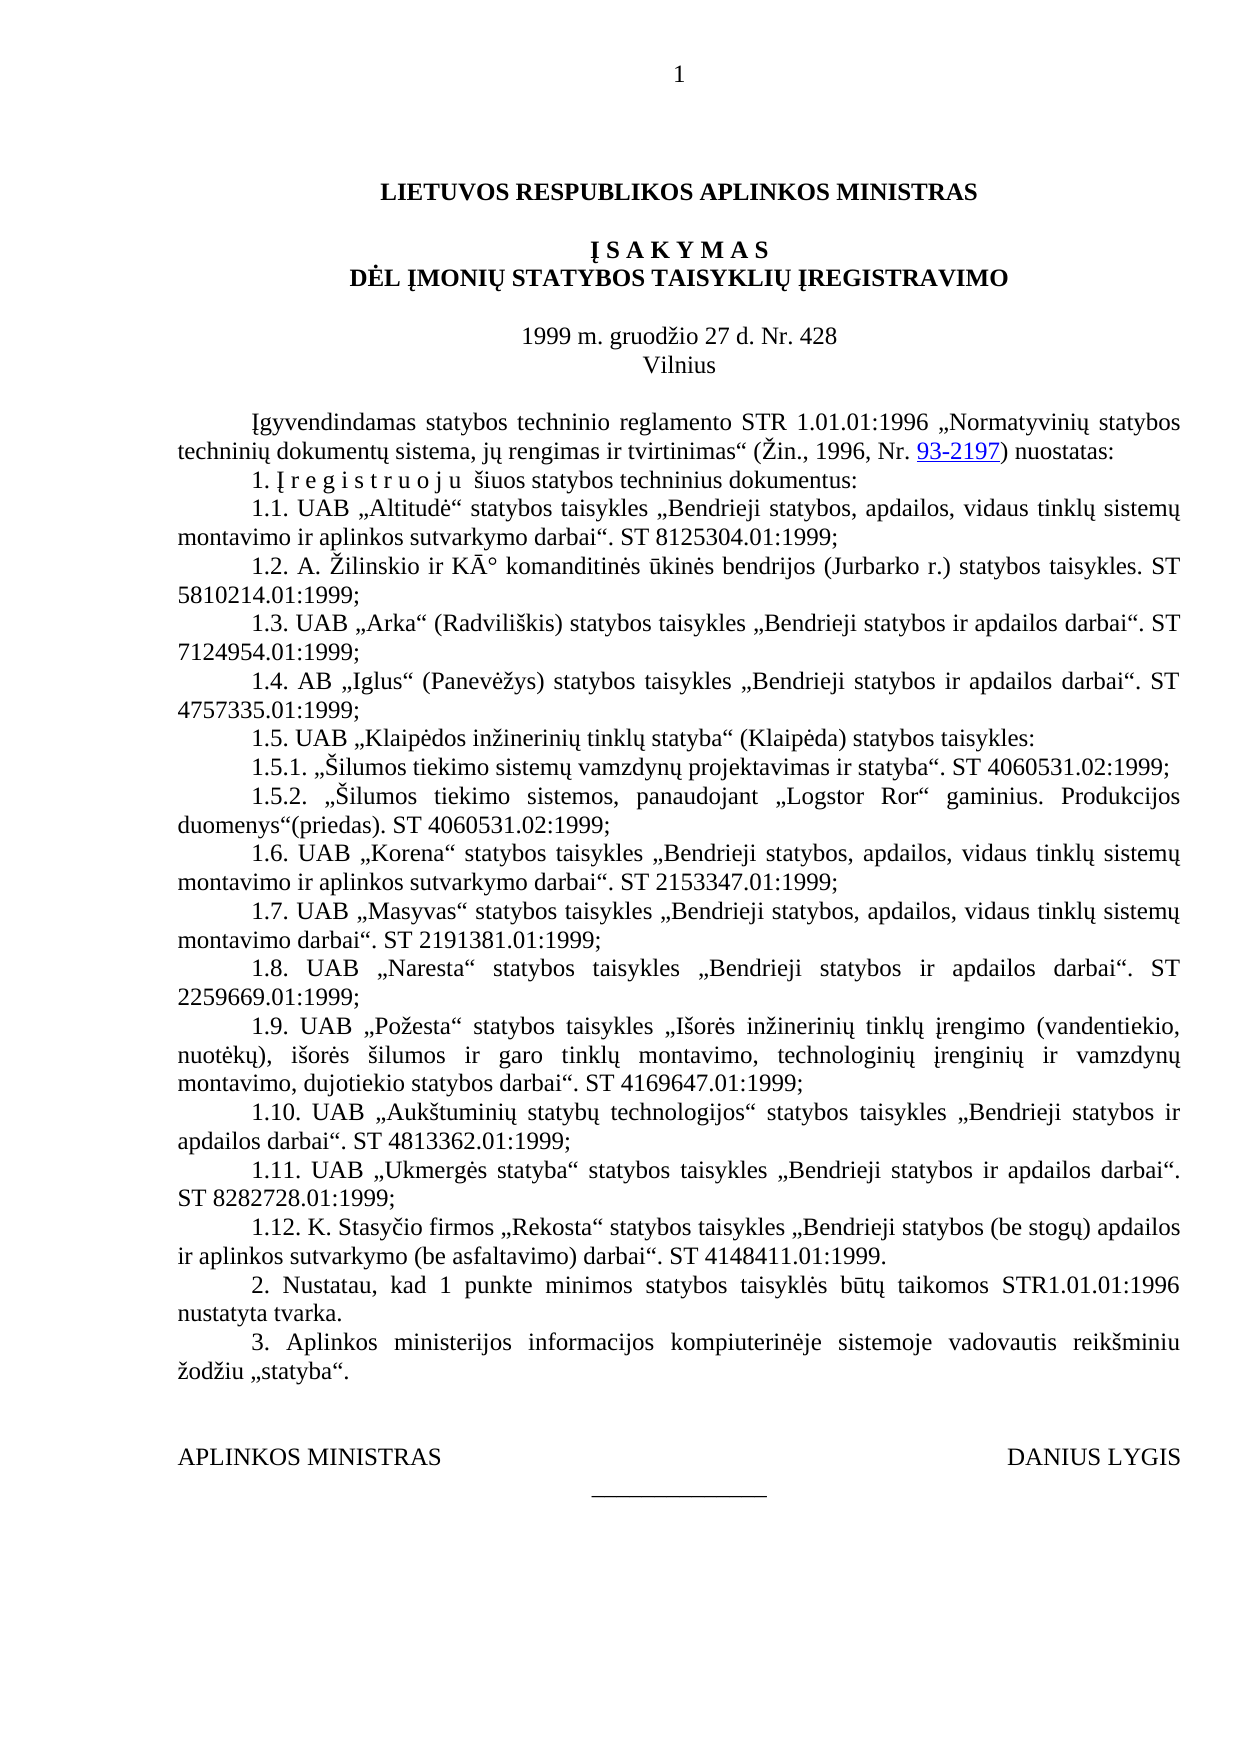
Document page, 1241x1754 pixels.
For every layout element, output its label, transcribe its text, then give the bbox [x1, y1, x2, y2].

text Vilnius [177, 350, 1181, 378]
text 1.7. UAB „Masyvas“ statybos taisykles „Bendrieji statybos, apdailos, vidaus tinklų sistemų montavimo darbai“. ST 2191381.01:1999; [177, 896, 1181, 953]
text DĖL ĮMONIŲ STATYBOS TAISYKLIŲ ĮREGISTRAVIMO [177, 263, 1181, 292]
text Įgyvendindamas statybos techninio reglamento STR 1.01.01:1996 „Normatyvinių statybos techninių dokumentų sistema, jų rengimas ir tvirtinimas“ (Žin., 1996, Nr. 93-2197) nuostatas: [177, 407, 1181, 465]
text 1.12. K. Stasyčio firmos „Rekosta“ statybos taisykles „Bendrieji statybos (be stogų) apdailos ir aplinkos sutvarkymo (be asfaltavimo) darbai“. ST 4148411.01:1999. [177, 1212, 1181, 1270]
text 1.8. UAB „Naresta“ statybos taisykles „Bendrieji statybos ir apdailos darbai“. ST 2259669.01:1999; [177, 953, 1181, 1011]
text 1.4. AB „Iglus“ (Panevėžys) statybos taisykles „Bendrieji statybos ir apdailos darbai“. ST 4757335.01:1999; [177, 666, 1181, 723]
text ______________ [177, 1471, 1181, 1500]
text LIETUVOS RESPUBLIKOS APLINKOS MINISTRAS [177, 177, 1181, 206]
text 1.3. UAB „Arka“ (Radviliškis) statybos taisykles „Bendrieji statybos ir apdailos darbai“. ST 7124954.01:1999; [177, 608, 1181, 666]
text 1.5.2. „Šilumos tiekimo sistemos, panaudojant „Logstor Ror“ gaminius. Produkcijos duomenys“(priedas). ST 4060531.02:1999; [177, 781, 1181, 838]
text 1.5. UAB „Klaipėdos inžinerinių tinklų statyba“ (Klaipėda) statybos taisykles: [177, 723, 1181, 752]
text 1.5.1. „Šilumos tiekimo sistemų vamzdynų projektavimas ir statyba“. ST 4060531.02:1999; [177, 752, 1181, 781]
text 1.1. UAB „Altitudė“ statybos taisykles „Bendrieji statybos, apdailos, vidaus tinklų sistemų montavimo ir aplinkos sutvarkymo darbai“. ST 8125304.01:1999; [177, 493, 1181, 551]
text 1.6. UAB „Korena“ statybos taisykles „Bendrieji statybos, apdailos, vidaus tinklų sistemų montavimo ir aplinkos sutvarkymo darbai“. ST 2153347.01:1999; [177, 838, 1181, 896]
text 3. Aplinkos ministerijos informacijos kompiuterinėje sistemoje vadovautis reikšminiu žodžiu „statyba“. [177, 1327, 1181, 1385]
text 1.2. A. Žilinskio ir KĀ° komanditinės ūkinės bendrijos (Jurbarko r.) statybos taisykles. ST 5810214.01:1999; [177, 551, 1181, 608]
text 1.10. UAB „Aukštuminių statybų technologijos“ statybos taisykles „Bendrieji statybos ir apdailos darbai“. ST 4813362.01:1999; [177, 1097, 1181, 1155]
text Į S A K Y M A S [177, 235, 1181, 263]
text 1999 m. gruodžio 27 d. Nr. 428 [177, 321, 1181, 350]
text 2. Nustatau, kad 1 punkte minimos statybos taisyklės būtų taikomos STR1.01.01:1996 nustatyta tvarka. [177, 1270, 1181, 1327]
text APLINKOS MINISTRAS DANIUS LYGIS [177, 1442, 1181, 1471]
text 1.9. UAB „Požesta“ statybos taisykles „Išorės inžinerinių tinklų įrengimo (vandentiekio, nuotėkų), išorės šilumos ir garo tinklų montavimo, technologinių įrenginių ir vamzdynų montavimo, dujotiekio statybos darbai“. ST 4169647.01:1999; [177, 1011, 1181, 1097]
text 1.11. UAB „Ukmergės statyba“ statybos taisykles „Bendrieji statybos ir apdailos darbai“. ST 8282728.01:1999; [177, 1155, 1181, 1212]
text 1. Įregistruoju šiuos statybos techninius dokumentus: [177, 465, 1181, 493]
